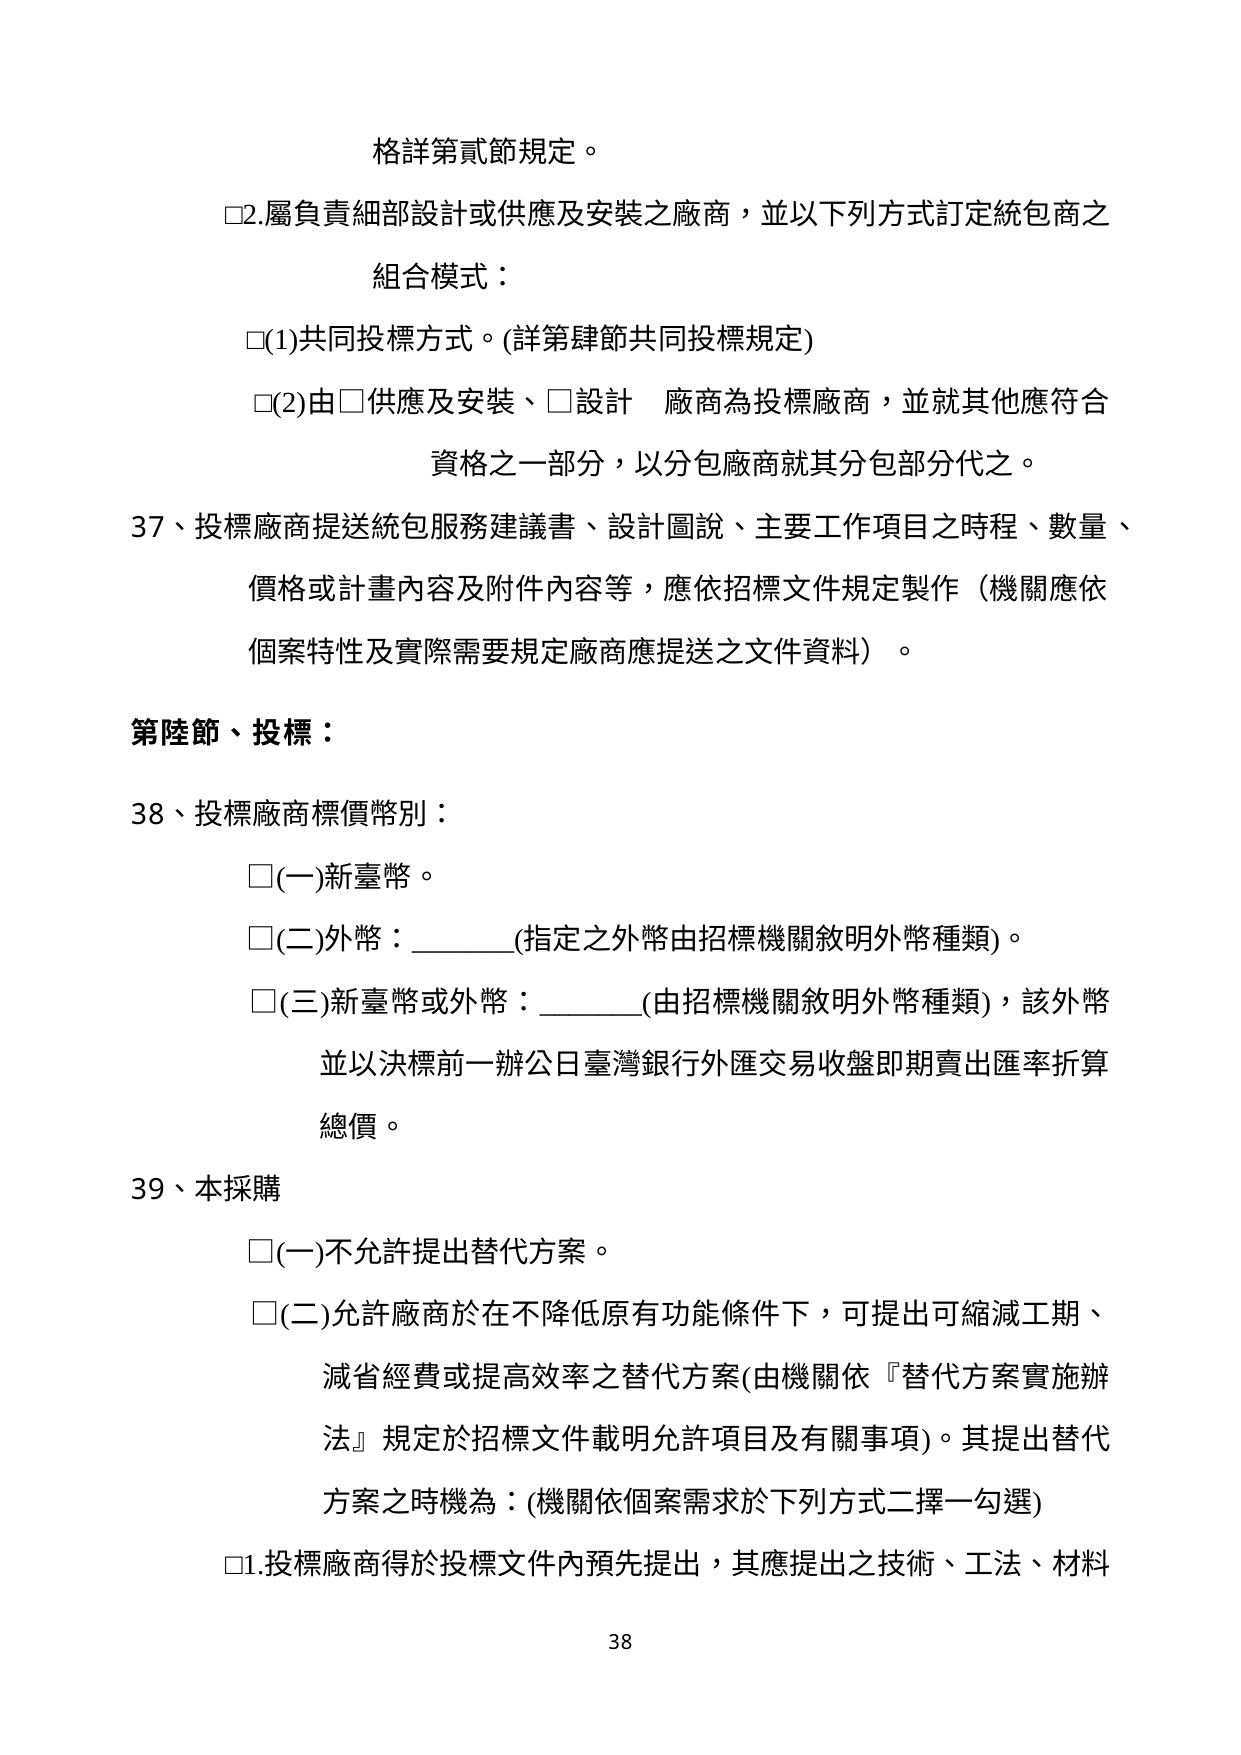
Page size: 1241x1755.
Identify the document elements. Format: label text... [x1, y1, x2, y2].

text □1.投標廠商得於投標文件內預先提出，其應提出之技術、工法、材料 [130, 1520, 1110, 1583]
list 投標廠商標價幣別： [130, 770, 1110, 833]
text □2.屬負責細部設計或供應及安裝之廠商，並以下列方式訂定統包商之組合模式： [130, 170, 1110, 295]
text 格詳第貳節規定。 [130, 108, 1110, 170]
text □(一)新臺幣。 [130, 833, 1110, 895]
text □(二)外幣：_______(指定之外幣由招標機關敘明外幣種類)。 [130, 895, 1110, 958]
text □(一)不允許提出替代方案。 [130, 1208, 1110, 1270]
text □(1)共同投標方式。(詳第肆節共同投標規定) [130, 295, 1110, 358]
text □(二)允許廠商於在不降低原有功能條件下，可提出可縮減工期、減省經費或提高效率之替代方案(由機關依『替代方案實施辦法』規定於招標文件載明允許項目及有關事項)。其提出替代方案之時機為：(機關依個案需求於下列方式二擇一勾選) [130, 1270, 1110, 1520]
text 第陸節、投標： [130, 689, 1110, 751]
text □(2)由□供應及安裝、□設計 廠商為投標廠商，並就其他應符合資格之一部分，以分包廠商就其分包部分代之。 [130, 358, 1110, 483]
text □(三)新臺幣或外幣：_______(由招標機關敘明外幣種類)，該外幣並以決標前一辦公日臺灣銀行外匯交易收盤即期賣出匯率折算總價。 [130, 958, 1110, 1145]
list 本採購 [130, 1145, 1110, 1208]
list 投標廠商提送統包服務建議書、設計圖說、主要工作項目之時程、數量、價格或計畫內容及附件內容等，應依招標文件規定製作（機關應依個案特性及實際需要規定廠商應提送之文件資料）。 [130, 483, 1110, 670]
